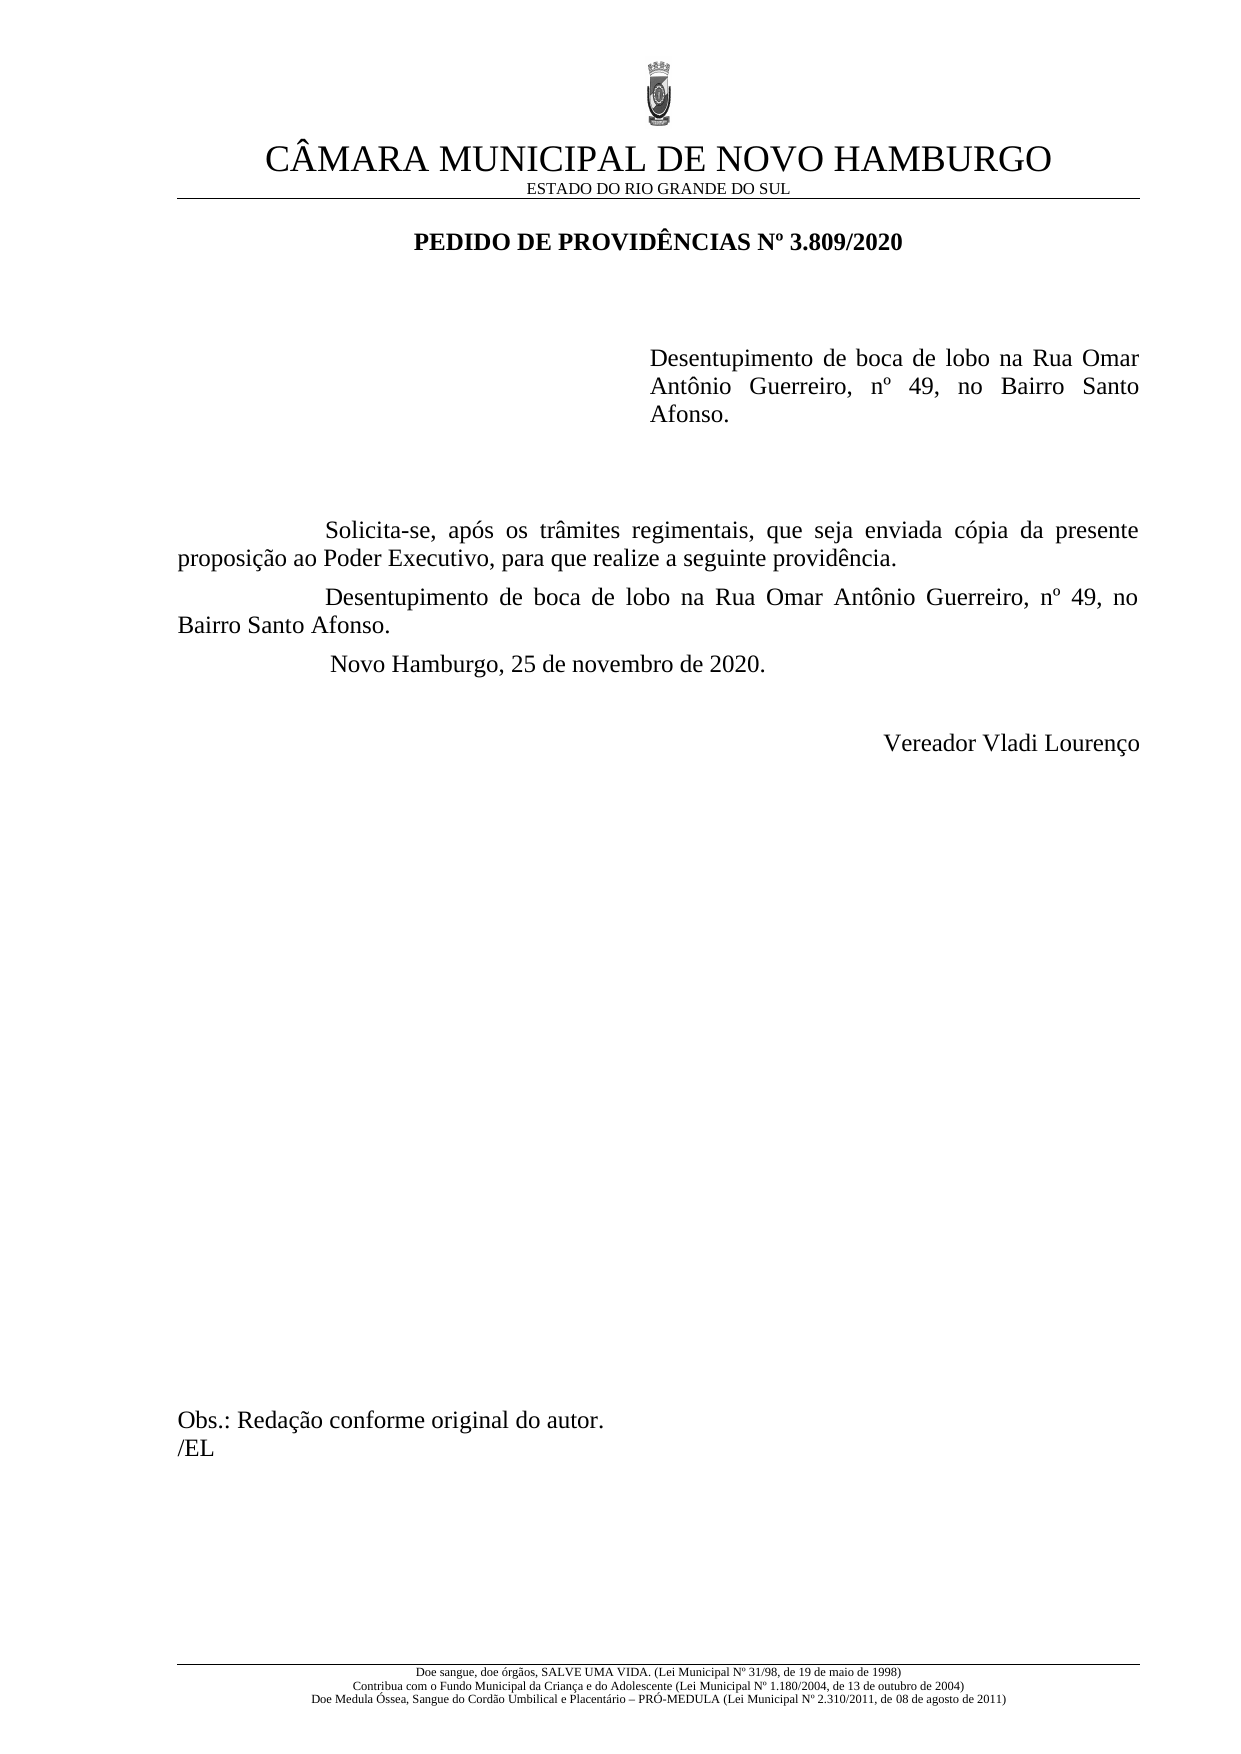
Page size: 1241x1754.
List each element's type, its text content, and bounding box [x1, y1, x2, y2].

text Novo Hamburgo, 25 de novembro de 2020. [177, 651, 1140, 678]
text /EL [177, 1434, 1140, 1462]
text Obs.: Redação conforme original do autor. [177, 1406, 1140, 1434]
text Desentupimento de boca de lobo na Rua Omar Antônio Guerreiro, nº 49, no Bairro Santo Afonso. [649, 344, 1140, 428]
text Desentupimento de boca de lobo na Rua Omar Antônio Guerreiro, nº 49, no Bairro Santo Afonso. [177, 583, 1140, 639]
text PEDIDO DE PROVIDÊNCIAS Nº 3.809/2020 [177, 228, 1140, 256]
text Solicita-se, após os trâmites regimentais, que seja enviada cópia da presente proposição ao Poder Executivo, para que realize a seguinte providência. [177, 516, 1140, 572]
text Vereador Vladi Lourenço [177, 729, 1140, 757]
